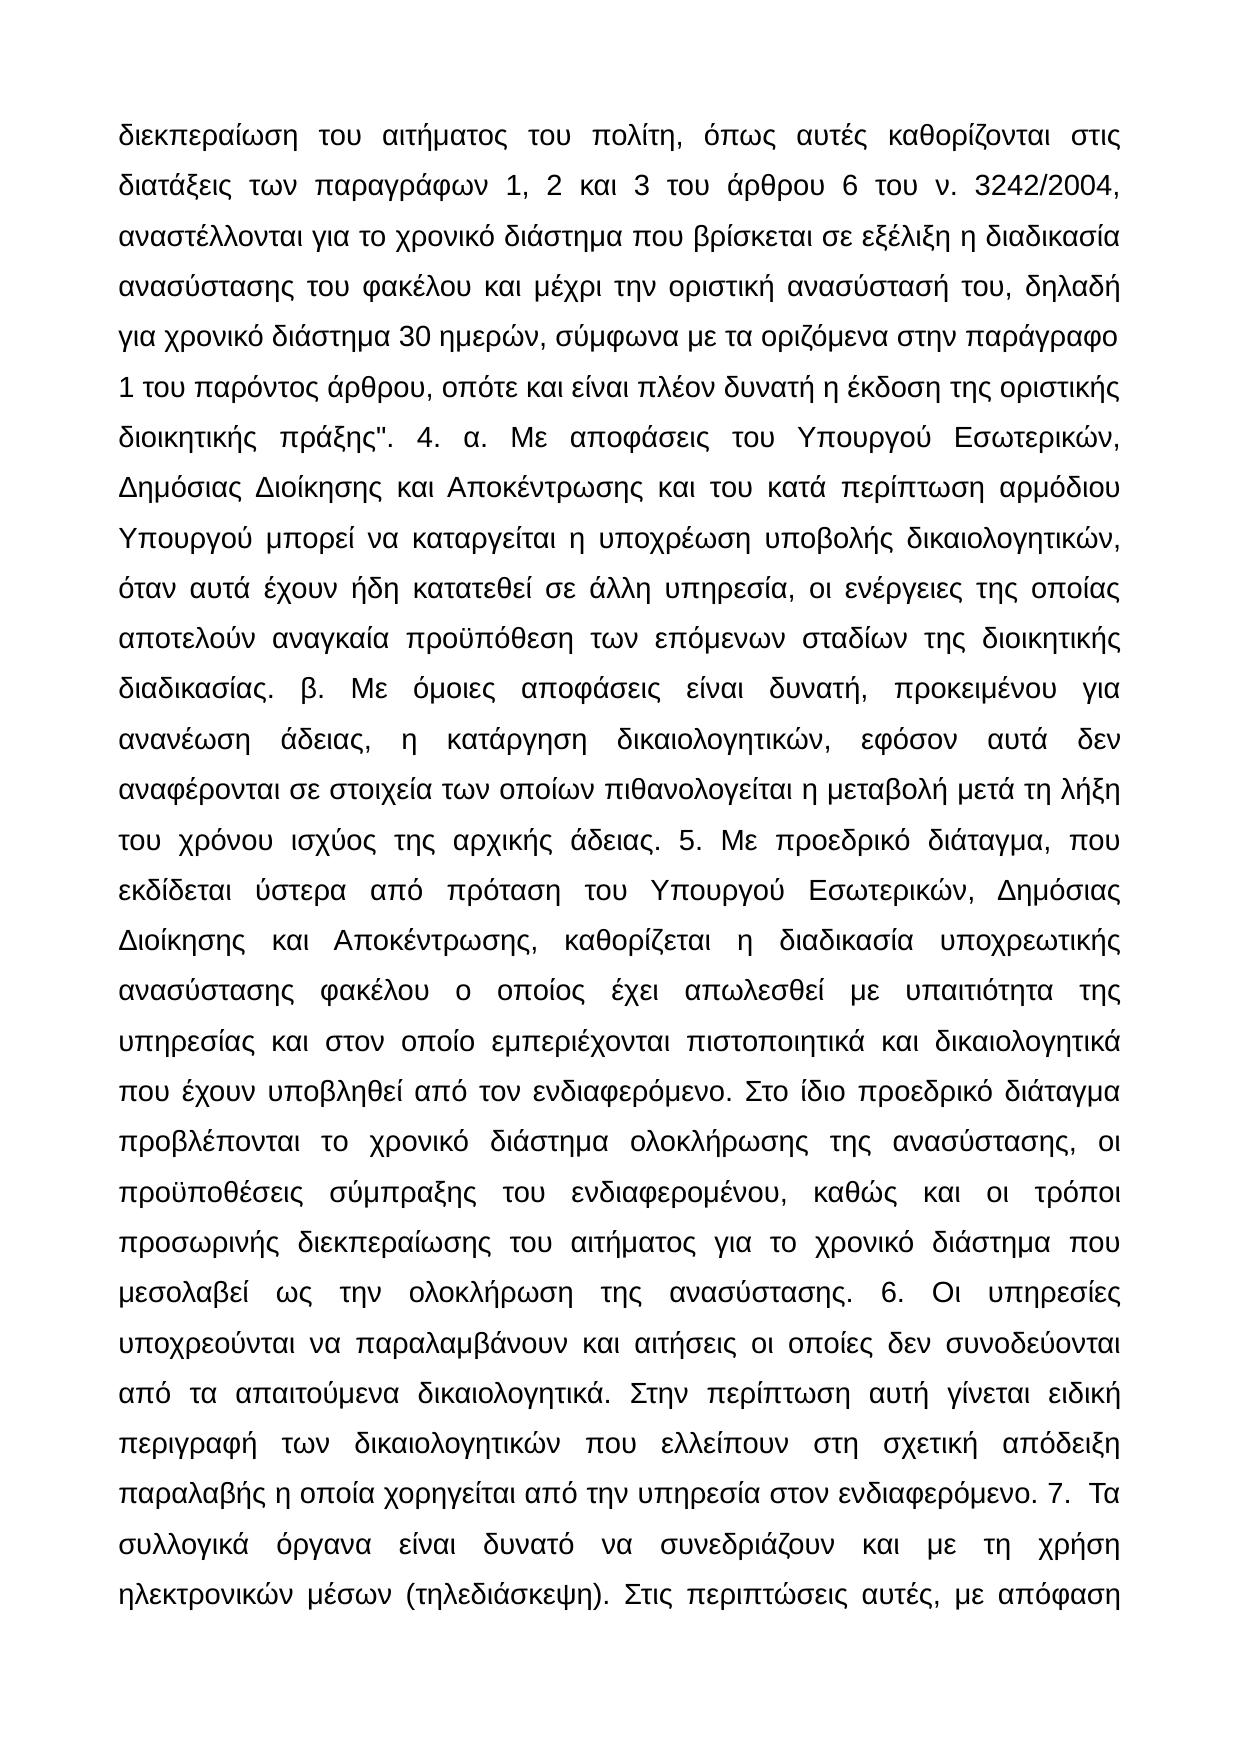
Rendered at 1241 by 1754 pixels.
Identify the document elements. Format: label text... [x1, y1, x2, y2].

text διοικητικής πράξης". 4. α. Με αποφάσεις του Υπουργού Εσωτερικών, Δημόσιας Διοίκησης και Αποκέντρωσης και του κατά περίπτωση αρμόδιου Υπουργού μπορεί να καταργείται η υποχρέωση υποβολής δικαιολογητικών, όταν αυτά έχουν ήδη κατατεθεί σε άλλη υπηρεσία, οι ενέργειες της οποίας αποτελούν αναγκαία προϋπόθεση των επόμενων σταδίων της διοικητικής διαδικασίας. β. Με όμοιες αποφάσεις είναι δυνατή, προκειμένου για ανανέωση άδειας, η κατάργηση δικαιολογητικών, εφόσον αυτά δεν αναφέρονται σε στοιχεία των οποίων πιθανολογείται η μεταβολή μετά τη λήξη του χρόνου ισχύος της αρχικής άδειας. 5. Με προεδρικό διάταγμα, που εκδίδεται ύστερα από πρόταση του Υπουργού Εσωτερικών, Δημόσιας Διοίκησης και Αποκέντρωσης, καθορίζεται η διαδικασία υποχρεωτικής ανασύστασης φακέλου ο οποίος έχει απωλεσθεί με υπαιτιότητα της υπηρεσίας και στον οποίο εμπεριέχονται πιστοποιητικά και δικαιολογητικά που έχουν υποβληθεί από τον ενδιαφερόμενο. Στο ίδιο προεδρικό διάταγμα προβλέπονται το χρονικό διάστημα ολοκλήρωσης της ανασύστασης, οι προϋποθέσεις σύμπραξης του ενδιαφερομένου, καθώς και οι τρόποι προσωρινής διεκπεραίωσης του αιτήματος για το χρονικό διάστημα που μεσολαβεί ως την ολοκλήρωση της ανασύστασης. 6. Οι υπηρεσίες υποχρεούνται να παραλαμβάνουν και αιτήσεις οι οποίες δεν συνοδεύονται από τα απαιτούμενα δικαιολογητικά. Στην περίπτωση αυτή γίνεται ειδική περιγραφή των δικαιολογητικών που ελλείπουν στη σχετική απόδειξη παραλαβής η οποία χορηγείται από την υπηρεσία στον ενδιαφερόμενο. 7. Τα συλλογικά όργανα είναι δυνατό να συνεδριάζουν και με τη χρήση ηλεκτρονικών μέσων (τηλεδιάσκεψη). Στις περιπτώσεις αυτές, με απόφαση [118, 420, 1122, 1611]
text 1 του παρόντος άρθρου, οπότε και είναι πλέον δυνατή η έκδοση της οριστικής [118, 370, 1122, 403]
text διεκπεραίωση του αιτήματος του πολίτη, όπως αυτές καθορίζονται στις διατάξεις των παραγράφων 1, 2 και 3 του άρθρου 6 του ν. 3242/2004, αναστέλλονται για το χρονικό διάστημα που βρίσκεται σε εξέλιξη η διαδικασία ανασύστασης του φακέλου και μέχρι την οριστική ανασύστασή του, δηλαδή για χρονικό διάστημα 30 ημερών, σύμφωνα με τα οριζόμενα στην παράγραφο [118, 118, 1122, 353]
